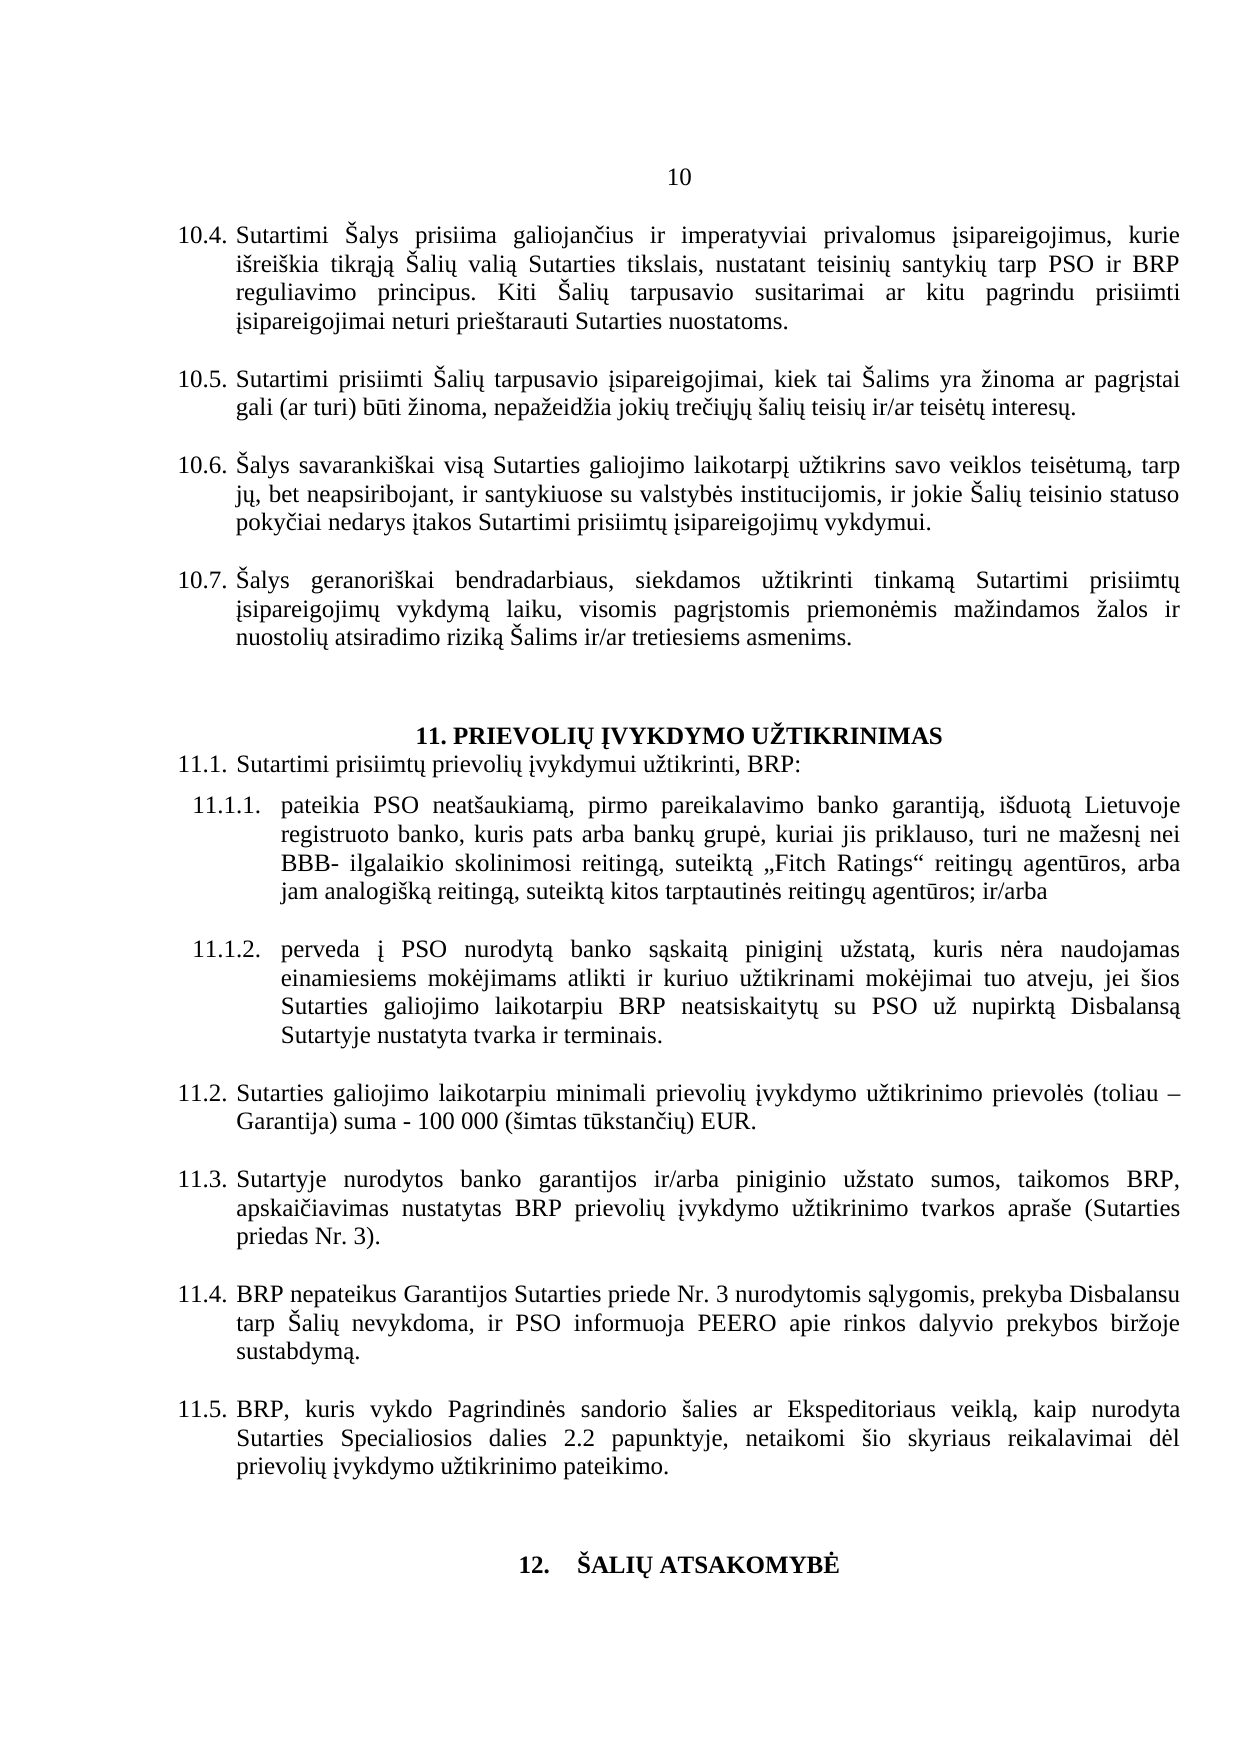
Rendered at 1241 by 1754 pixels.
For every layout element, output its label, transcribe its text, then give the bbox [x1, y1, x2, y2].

text 11.1.2. perveda į PSO nurodytą banko sąskaitą piniginį užstatą, kuris nėra naudojamas einamiesiems mokėjimams atlikti ir kuriuo užtikrinami mokėjimai tuo atveju, jei šios Sutarties galiojimo laikotarpiu BRP neatsiskaitytų su PSO už nupirktą Disbalansą Sutartyje nustatyta tvarka ir terminais. [192, 934, 1181, 1049]
text 12. ŠALIŲ ATSAKOMYBĖ [177, 1550, 1181, 1578]
text 11.2. Sutarties galiojimo laikotarpiu minimali prievolių įvykdymo užtikrinimo prievolės (toliau – Garantija) suma - 100 000 (šimtas tūkstančių) EUR. [177, 1078, 1181, 1135]
text 11. PRIEVOLIŲ ĮVYKDYMO UŽTIKRINIMAS [177, 721, 1181, 749]
text 10.5. Sutartimi prisiimti Šalių tarpusavio įsipareigojimai, kiek tai Šalims yra žinoma ar pagrįstai gali (ar turi) būti žinoma, nepažeidžia jokių trečiųjų šalių teisių ir/ar teisėtų interesų. [177, 364, 1181, 421]
text 10.4. Sutartimi Šalys prisiima galiojančius ir imperatyviai privalomus įsipareigojimus, kurie išreiškia tikrąją Šalių valią Sutarties tikslais, nustatant teisinių santykių tarp PSO ir BRP reguliavimo principus. Kiti Šalių tarpusavio susitarimai ar kitu pagrindu prisiimti įsipareigojimai neturi prieštarauti Sutarties nuostatoms. [177, 220, 1181, 335]
text 11.1.1. pateikia PSO neatšaukiamą, pirmo pareikalavimo banko garantiją, išduotą Lietuvoje registruoto banko, kuris pats arba bankų grupė, kuriai jis priklauso, turi ne mažesnį nei BBB- ilgalaikio skolinimosi reitingą, suteiktą „Fitch Ratings“ reitingų agentūros, arba jam analogišką reitingą, suteiktą kitos tarptautinės reitingų agentūros; ir/arba [192, 790, 1181, 905]
text 10.6. Šalys savarankiškai visą Sutarties galiojimo laikotarpį užtikrins savo veiklos teisėtumą, tarp jų, bet neapsiribojant, ir santykiuose su valstybės institucijomis, ir jokie Šalių teisinio statuso pokyčiai nedarys įtakos Sutartimi prisiimtų įsipareigojimų vykdymui. [177, 450, 1181, 536]
text 10.7. Šalys geranoriškai bendradarbiaus, siekdamos užtikrinti tinkamą Sutartimi prisiimtų įsipareigojimų vykdymą laiku, visomis pagrįstomis priemonėmis mažindamos žalos ir nuostolių atsiradimo riziką Šalims ir/ar tretiesiems asmenims. [177, 565, 1181, 651]
text 11.5. BRP, kuris vykdo Pagrindinės sandorio šalies ar Ekspeditoriaus veiklą, kaip nurodyta Sutarties Specialiosios dalies 2.2 papunktyje, netaikomi šio skyriaus reikalavimai dėl prievolių įvykdymo užtikrinimo pateikimo. [177, 1394, 1181, 1480]
text 11.3. Sutartyje nurodytos banko garantijos ir/arba piniginio užstato sumos, taikomos BRP, apskaičiavimas nustatytas BRP prievolių įvykdymo užtikrinimo tvarkos apraše (Sutarties priedas Nr. 3). [177, 1164, 1181, 1250]
text 11.4. BRP nepateikus Garantijos Sutarties priede Nr. 3 nurodytomis sąlygomis, prekyba Disbalansu tarp Šalių nevykdoma, ir PSO informuoja PEERO apie rinkos dalyvio prekybos biržoje sustabdymą. [177, 1279, 1181, 1365]
text 11.1. Sutartimi prisiimtų prievolių įvykdymui užtikrinti, BRP: [177, 749, 1181, 778]
